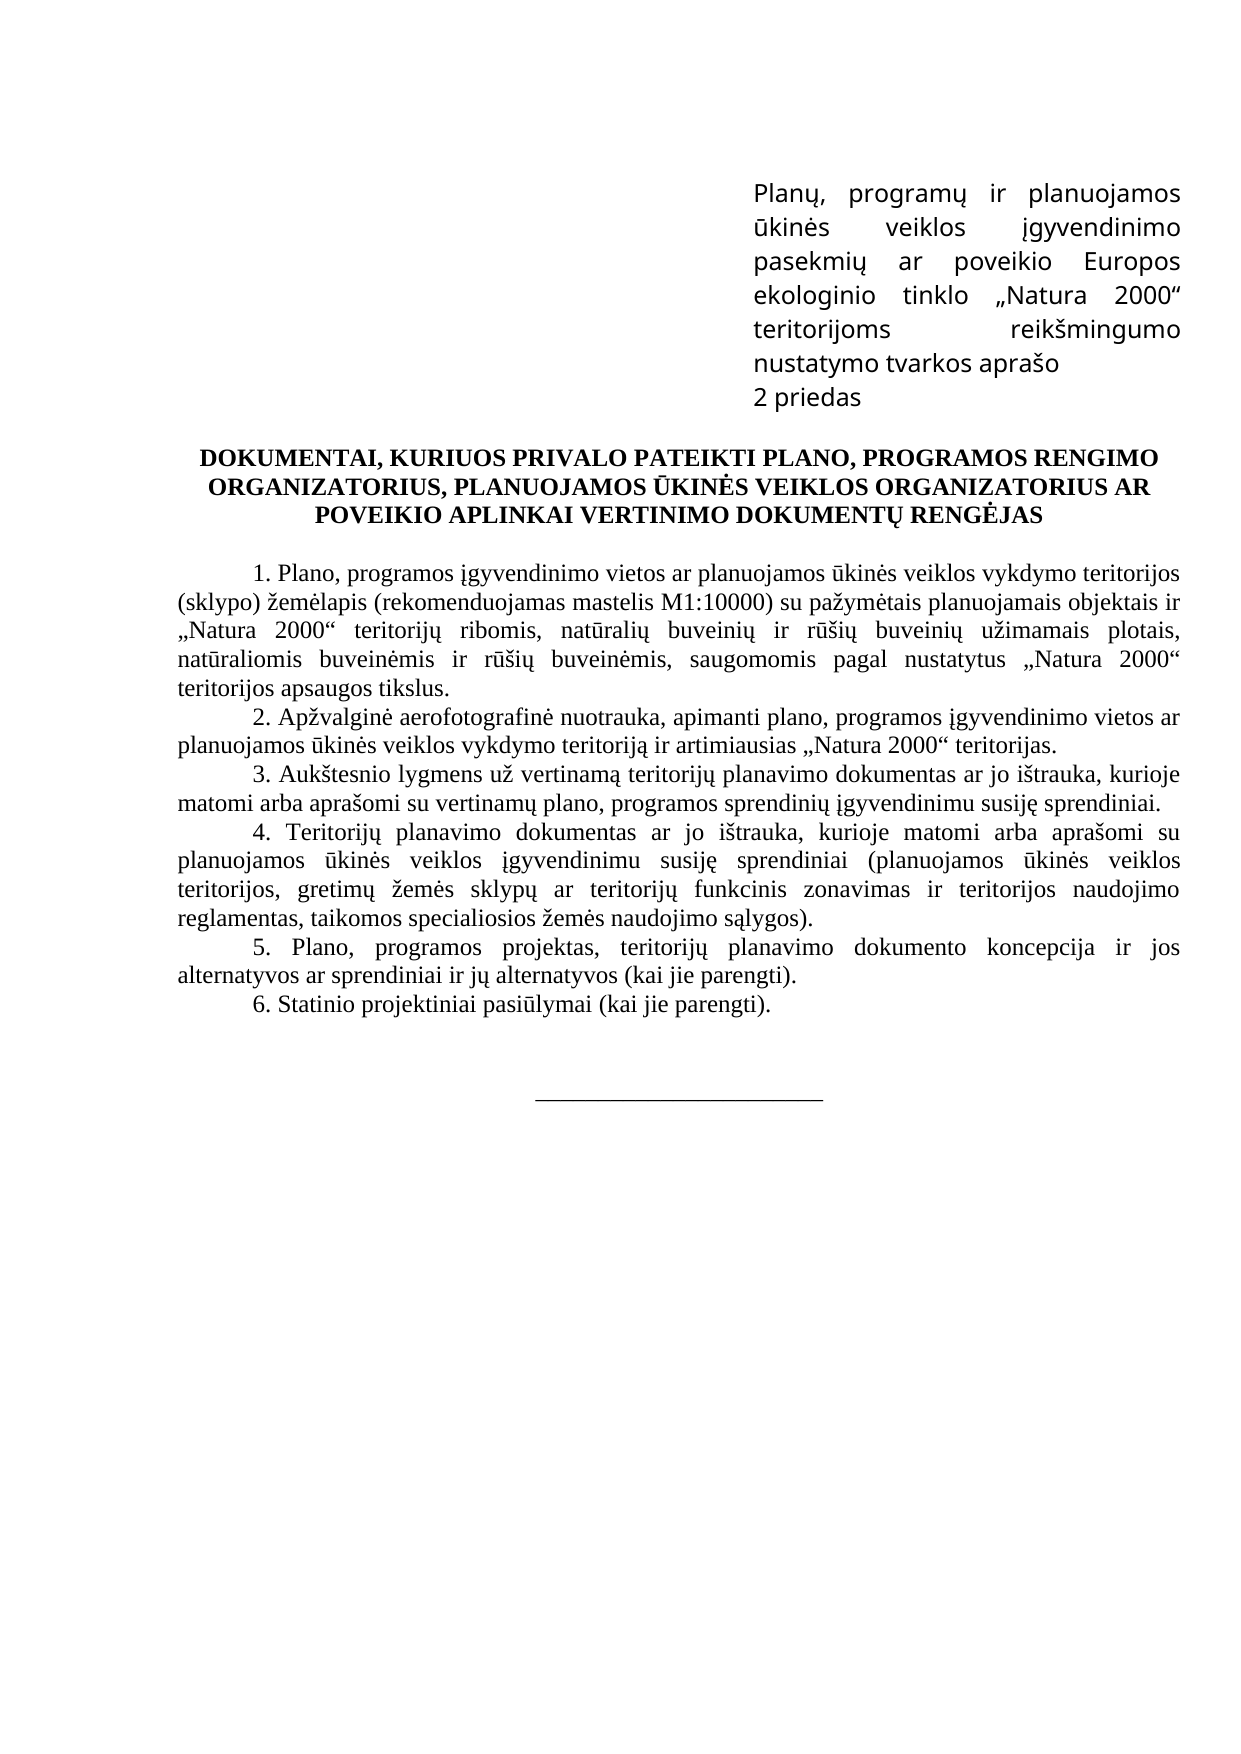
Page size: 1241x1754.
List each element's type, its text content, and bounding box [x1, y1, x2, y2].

text _______________________ [177, 1075, 1181, 1104]
text Planų, programų ir planuojamos ūkinės veiklos įgyvendinimo pasekmių ar poveikio Europos ekologinio tinklo „Natura 2000“ teritorijoms reikšmingumo nustatymo tvarkos aprašo [753, 176, 1181, 380]
text 4. Teritorijų planavimo dokumentas ar jo ištrauka, kurioje matomi arba aprašomi su planuojamos ūkinės veiklos įgyvendinimu susiję sprendiniai (planuojamos ūkinės veiklos teritorijos, gretimų žemės sklypų ar teritorijų funkcinis zonavimas ir teritorijos naudojimo reglamentas, taikomos specialiosios žemės naudojimo sąlygos). [177, 817, 1181, 932]
text 6. Statinio projektiniai pasiūlymai (kai jie parengti). [177, 989, 1181, 1018]
text 2 priedas [753, 380, 1181, 414]
text 5. Plano, programos projektas, teritorijų planavimo dokumento koncepcija ir jos alternatyvos ar sprendiniai ir jų alternatyvos (kai jie parengti). [177, 932, 1181, 989]
text 1. Plano, programos įgyvendinimo vietos ar planuojamos ūkinės veiklos vykdymo teritorijos (sklypo) žemėlapis (rekomenduojamas mastelis M1:10000) su pažymėtais planuojamais objektais ir „Natura 2000“ teritorijų ribomis, natūralių buveinių ir rūšių buveinių užimamais plotais, natūraliomis buveinėmis ir rūšių buveinėmis, saugomomis pagal nustatytus „Natura 2000“ teritorijos apsaugos tikslus. [177, 558, 1181, 702]
text DOKUMENTAI, KURIUOS PRIVALO PATEIKTI PLANO, PROGRAMOS RENGIMO ORGANIZATORIUS, PLANUOJAMOS ŪKINĖS VEIKLOS ORGANIZATORIUS AR POVEIKIO APLINKAI VERTINIMO DOKUMENTŲ RENGĖJAS [177, 443, 1181, 529]
text 2. Apžvalginė aerofotografinė nuotrauka, apimanti plano, programos įgyvendinimo vietos ar planuojamos ūkinės veiklos vykdymo teritoriją ir artimiausias „Natura 2000“ teritorijas. [177, 702, 1181, 759]
text 3. Aukštesnio lygmens už vertinamą teritorijų planavimo dokumentas ar jo ištrauka, kurioje matomi arba aprašomi su vertinamų plano, programos sprendinių įgyvendinimu susiję sprendiniai. [177, 759, 1181, 817]
